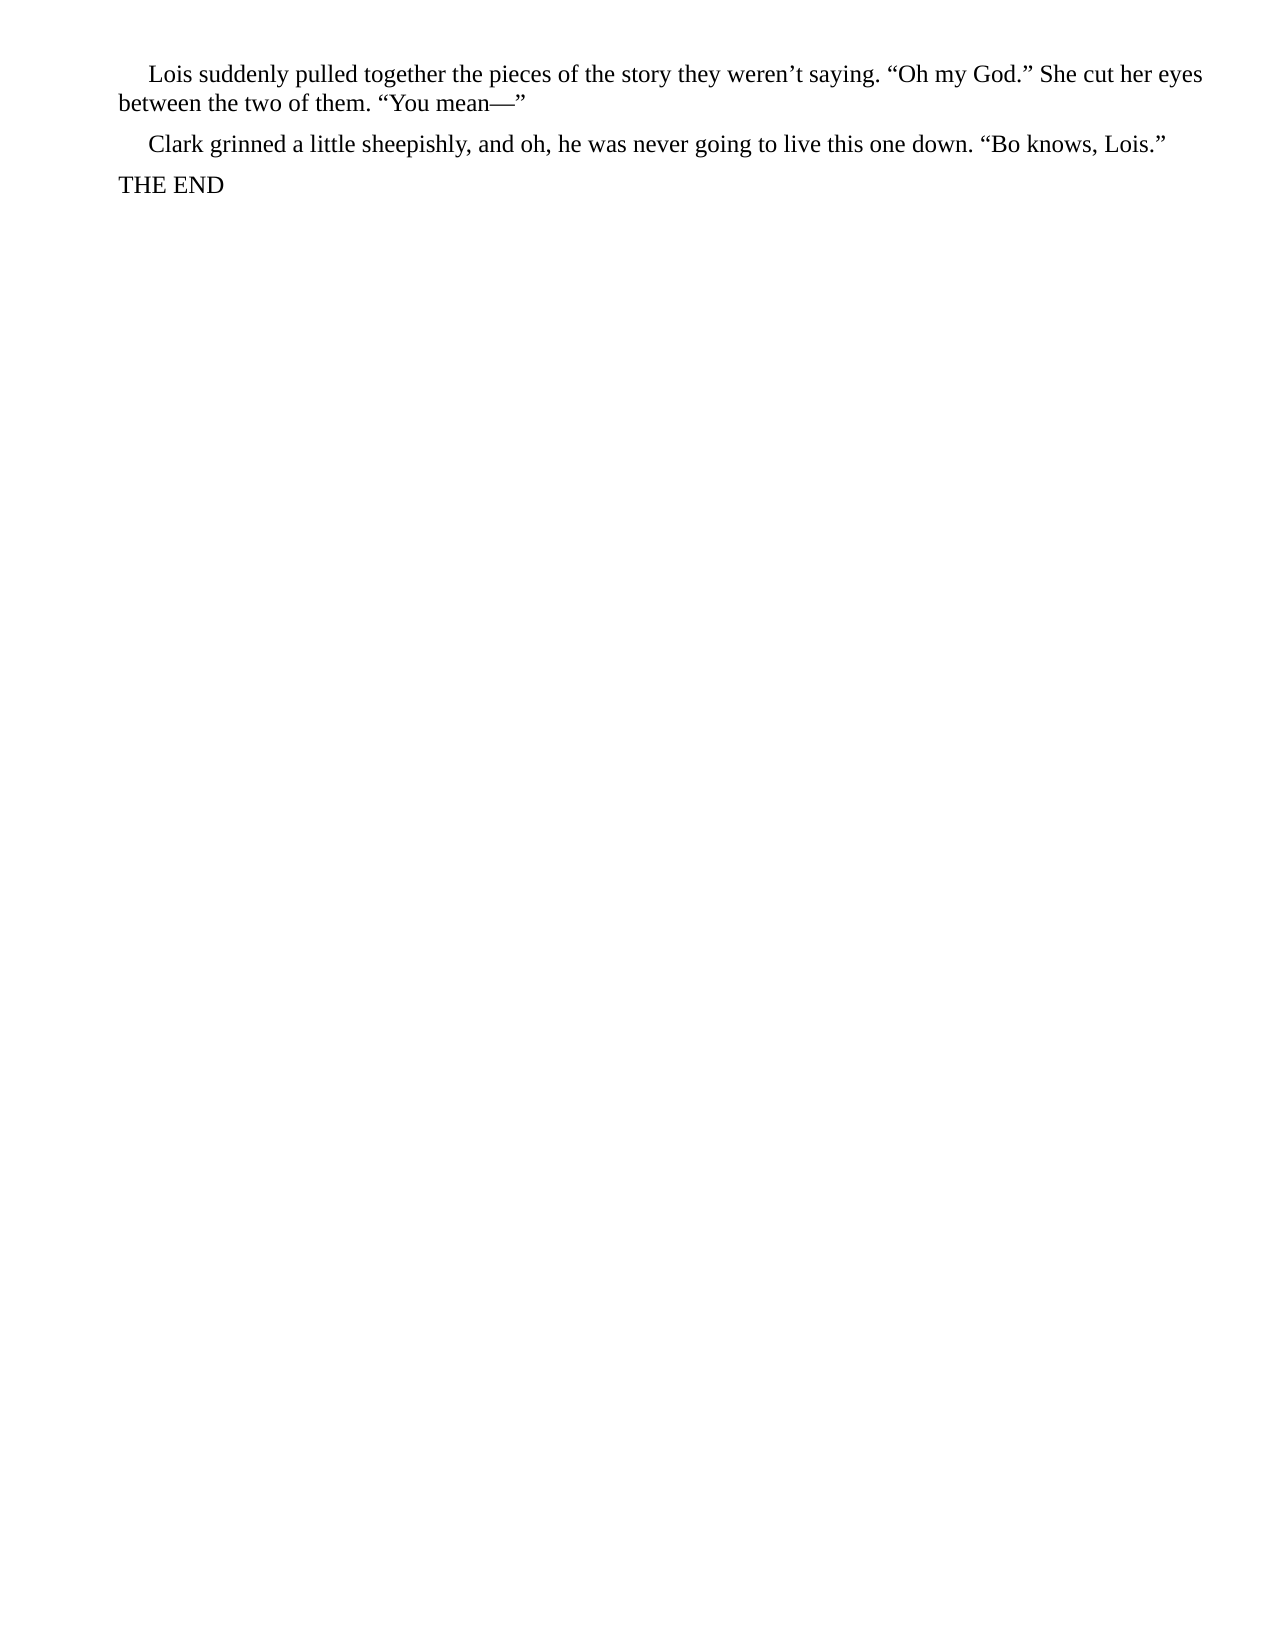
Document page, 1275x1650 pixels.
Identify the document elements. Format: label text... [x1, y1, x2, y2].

text Clark grinned a little sheepishly, and oh, he was never going to live this one down. “Bo knows, Lois.” [118, 129, 1216, 158]
text Lois suddenly pulled together the pieces of the story they weren’t saying. “Oh my God.” She cut her eyes between the two of them. “You mean—” [118, 59, 1216, 117]
text THE END [118, 170, 1216, 199]
